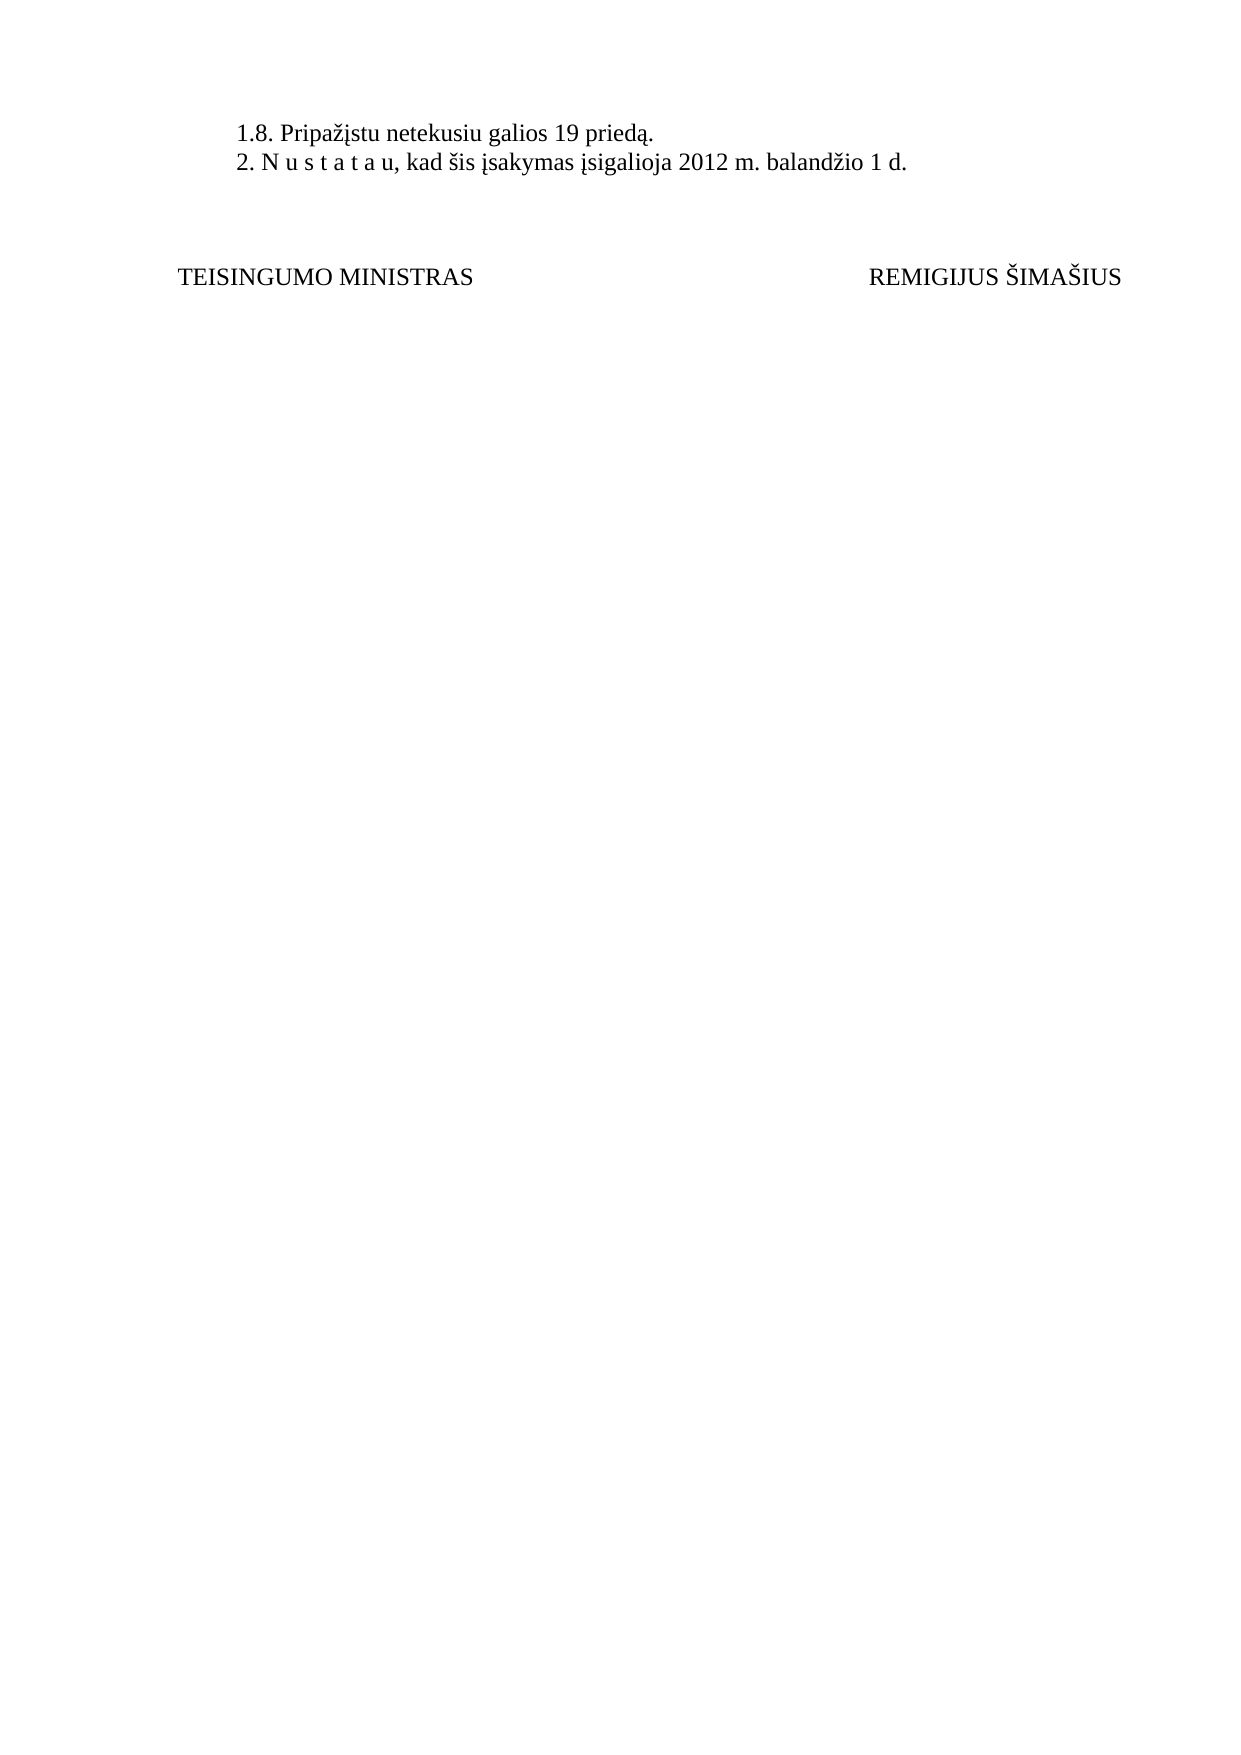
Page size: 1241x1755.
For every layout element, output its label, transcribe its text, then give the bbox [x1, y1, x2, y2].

text Teisingumo ministras Remigijus Šimašius [177, 262, 1122, 291]
text 2. N u s t a t a u, kad šis įsakymas įsigalioja 2012 m. balandžio 1 d. [177, 147, 1122, 176]
text 1.8. Pripažįstu netekusiu galios 19 priedą. [177, 118, 1122, 147]
